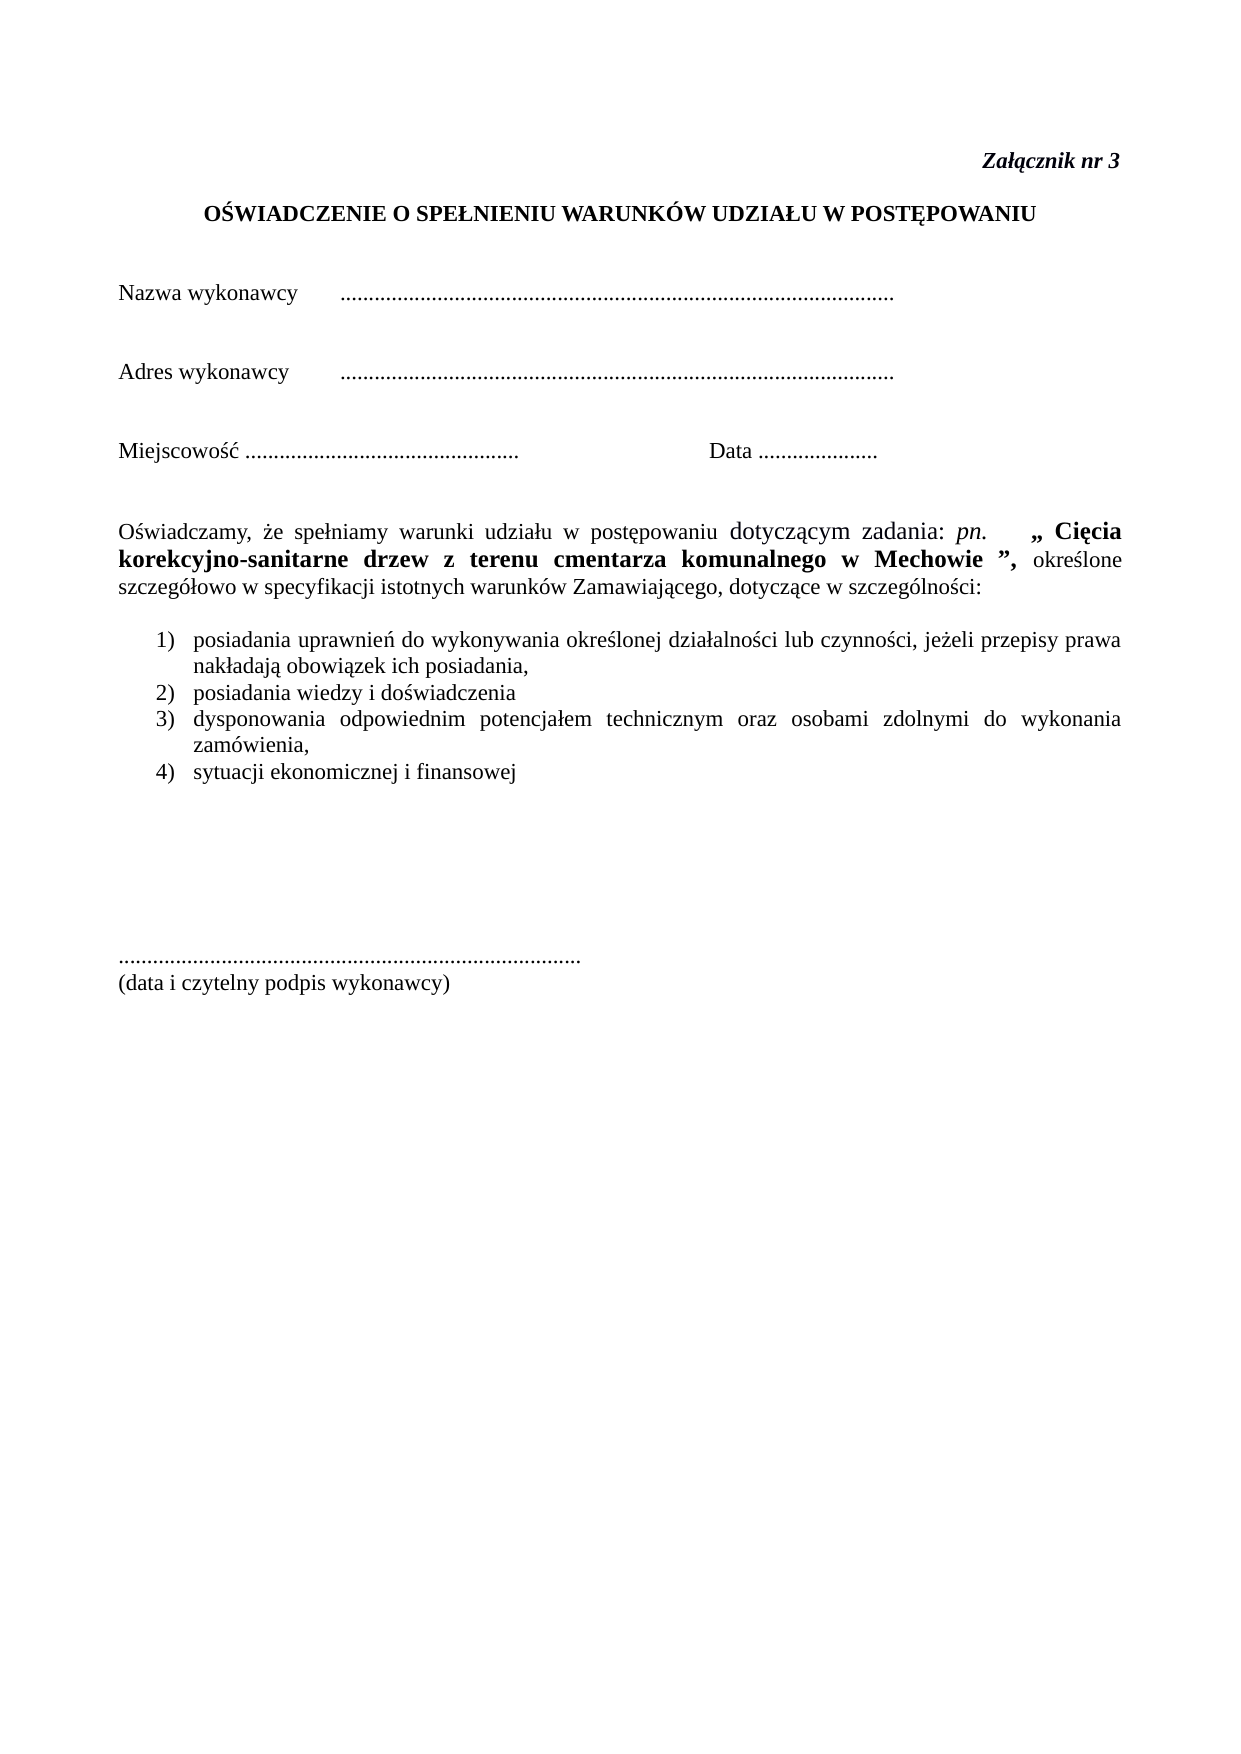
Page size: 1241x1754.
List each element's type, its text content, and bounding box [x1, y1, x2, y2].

text 1) posiadania uprawnień do wykonywania określonej działalności lub czynności, jeżeli przepisy prawa nakładają obowiązek ich posiadania, [156, 626, 1122, 679]
text Adres wykonawcy ................................................................................................. [118, 358, 1122, 384]
text Załącznik nr 3 [118, 147, 1122, 173]
text Nazwa wykonawcy ................................................................................................. [118, 279, 1122, 305]
text (data i czytelny podpis wykonawcy) [118, 969, 1122, 995]
text Oświadczamy, że spełniamy warunki udziału w postępowaniu dotyczącym zadania: pn. „ Cięcia korekcyjno-sanitarne drzew z terenu cmentarza komunalnego w Mechowie ”, określone szczegółowo w specyfikacji istotnych warunków Zamawiającego, dotyczące w szczególności: [118, 516, 1122, 600]
text 4) sytuacji ekonomicznej i finansowej [156, 758, 1122, 784]
text Miejscowość ................................................ Data ..................... [118, 437, 1122, 463]
text ................................................................................. [118, 942, 1122, 969]
text OŚWIADCZENIE O SPEŁNIENIU WARUNKÓW UDZIAŁU W POSTĘPOWANIU [118, 199, 1122, 226]
text 3) dysponowania odpowiednim potencjałem technicznym oraz osobami zdolnymi do wykonania zamówienia, [156, 705, 1122, 758]
text 2) posiadania wiedzy i doświadczenia [156, 679, 1122, 705]
